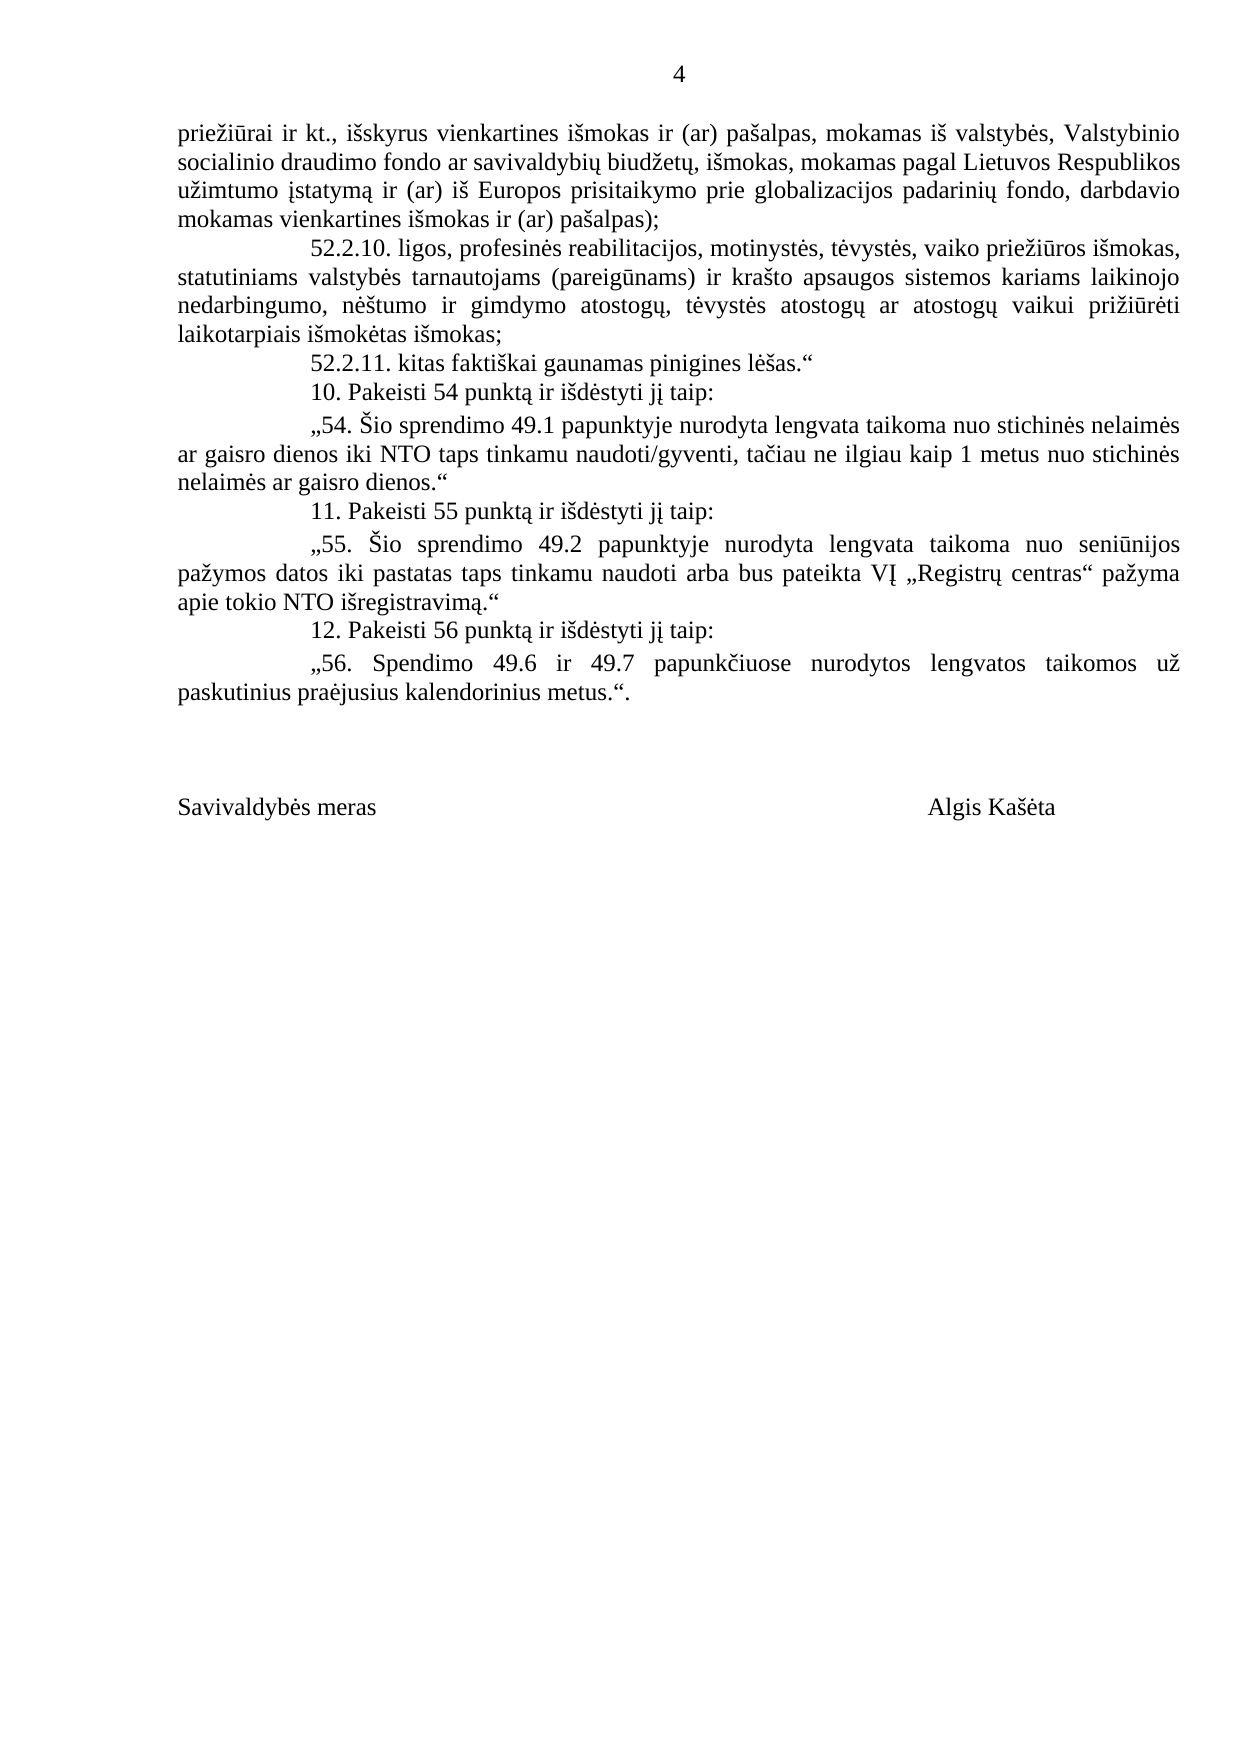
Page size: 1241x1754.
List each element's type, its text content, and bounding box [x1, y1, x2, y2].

text 52.2.11. kitas faktiškai gaunamas pinigines lėšas.“ [177, 348, 1181, 377]
text Savivaldybės meras Algis Kašėta [177, 792, 1181, 821]
text „54. Šio sprendimo 49.1 papunktyje nurodyta lengvata taikoma nuo stichinės nelaimės ar gaisro dienos iki NTO taps tinkamu naudoti/gyventi, tačiau ne ilgiau kaip 1 metus nuo stichinės nelaimės ar gaisro dienos.“ [177, 410, 1181, 496]
text „56. Spendimo 49.6 ir 49.7 papunkčiuose nurodytos lengvatos taikomos už paskutinius praėjusius kalendorinius metus.“. [177, 648, 1181, 706]
text „55. Šio sprendimo 49.2 papunktyje nurodyta lengvata taikoma nuo seniūnijos pažymos datos iki pastatas taps tinkamu naudoti arba bus pateikta VĮ „Registrų centras“ pažyma apie tokio NTO išregistravimą.“ [177, 529, 1181, 615]
text 10. Pakeisti 54 punktą ir išdėstyti jį taip: [177, 377, 1181, 406]
text 11. Pakeisti 55 punktą ir išdėstyti jį taip: [177, 496, 1181, 525]
text 12. Pakeisti 56 punktą ir išdėstyti jį taip: [177, 615, 1181, 644]
text priežiūrai ir kt., išskyrus vienkartines išmokas ir (ar) pašalpas, mokamas iš valstybės, Valstybinio socialinio draudimo fondo ar savivaldybių biudžetų, išmokas, mokamas pagal Lietuvos Respublikos užimtumo įstatymą ir (ar) iš Europos prisitaikymo prie globalizacijos padarinių fondo, darbdavio mokamas vienkartines išmokas ir (ar) pašalpas); [177, 118, 1181, 233]
text 52.2.10. ligos, profesinės reabilitacijos, motinystės, tėvystės, vaiko priežiūros išmokas, statutiniams valstybės tarnautojams (pareigūnams) ir krašto apsaugos sistemos kariams laikinojo nedarbingumo, nėštumo ir gimdymo atostogų, tėvystės atostogų ar atostogų vaikui prižiūrėti laikotarpiais išmokėtas išmokas; [177, 233, 1181, 348]
